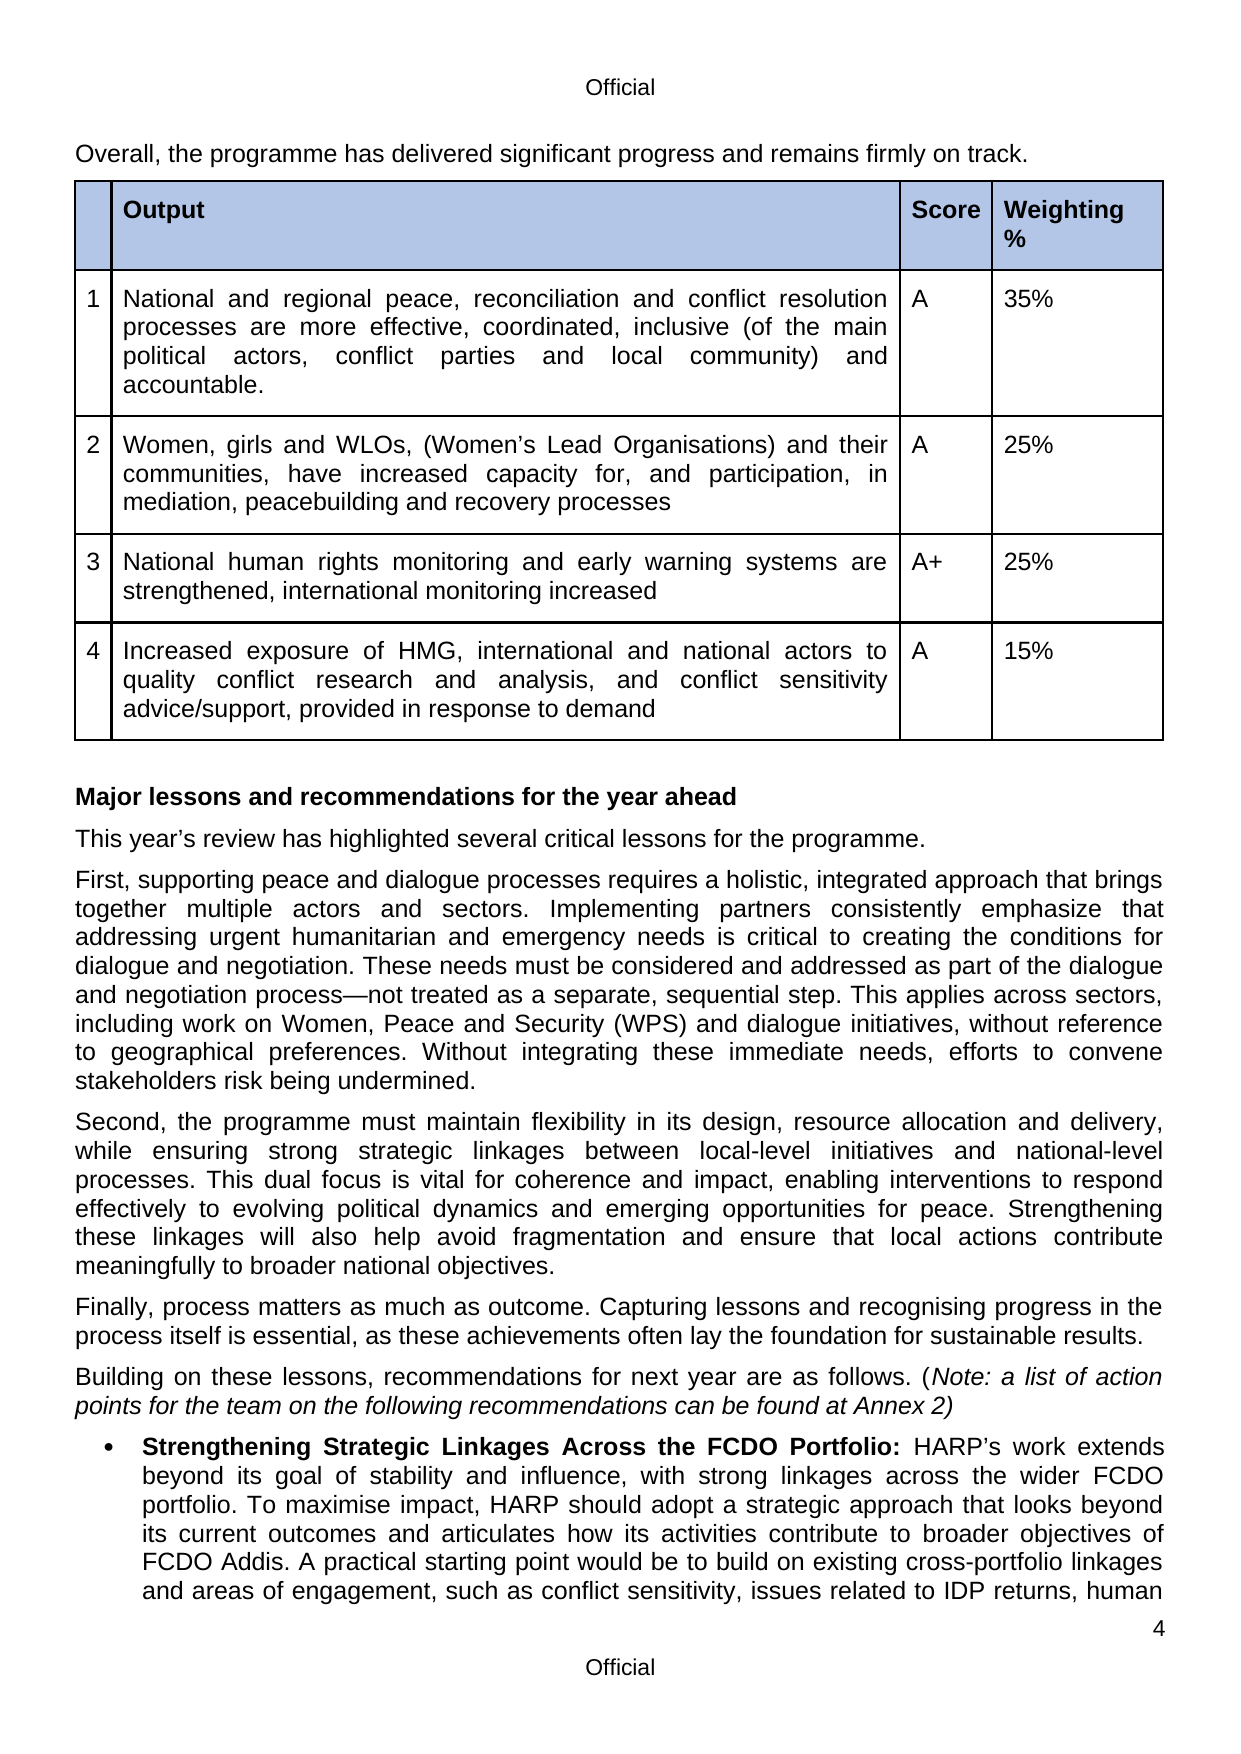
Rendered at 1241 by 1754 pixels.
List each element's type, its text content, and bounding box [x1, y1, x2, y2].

list Strengthening Strategic Linkages Across the FCDO Portfolio: HARP’s work extends beyond its goal of stability and influence, with strong linkages across the wider FCDO portfolio. To maximise impact, HARP should adopt a strategic approach that looks beyond its current outcomes and articulates how its activities contribute to broader objectives of FCDO Addis. A practical starting point would be to build on existing cross-portfolio linkages and areas of engagement, such as conflict sensitivity, issues related to IDP returns, human [104, 1432, 1165, 1605]
table_cell 2 [76, 417, 110, 533]
table_cell A [901, 417, 991, 533]
text Finally, process matters as much as outcome. Capturing lessons and recognising progress in the process itself is essential, as these achievements often lay the foundation for sustainable results. [75, 1292, 1165, 1350]
table_header Output [113, 182, 899, 269]
table_cell National and regional peace, reconciliation and conflict resolution processes are more effective, coordinated, inclusive (of the main political actors, conflict parties and local community) and accountable. [113, 271, 899, 415]
table_header Score [901, 182, 991, 269]
text Building on these lessons, recommendations for next year are as follows. (Note: a list of action points for the team on the following recommendations can be found at Annex 2) [75, 1362, 1165, 1420]
table_cell Women, girls and WLOs, (Women’s Lead Organisations) and their communities, have increased capacity for, and participation, in mediation, peacebuilding and recovery processes [113, 417, 899, 533]
table_cell A+ [901, 535, 991, 621]
table_cell A [901, 271, 991, 415]
table_cell 3 [76, 535, 110, 621]
table_cell National human rights monitoring and early warning systems are strengthened, international monitoring increased [113, 535, 899, 621]
text Major lessons and recommendations for the year ahead [75, 782, 1165, 811]
text Overall, the programme has delivered significant progress and remains firmly on track. [75, 139, 1165, 168]
table_header Weighting % [993, 182, 1162, 269]
table_cell 25% [993, 535, 1162, 621]
text Second, the programme must maintain flexibility in its design, resource allocation and delivery, while ensuring strong strategic linkages between local-level initiatives and national-level processes. This dual focus is vital for coherence and impact, enabling interventions to respond effectively to evolving political dynamics and emerging opportunities for peace. Strengthening these linkages will also help avoid fragmentation and ensure that local actions contribute meaningfully to broader national objectives. [75, 1107, 1165, 1280]
table_cell 15% [993, 624, 1162, 739]
table_cell 4 [76, 624, 110, 739]
table_header [76, 182, 110, 269]
table_cell 1 [76, 271, 110, 415]
table_cell A [901, 624, 991, 739]
text This year’s review has highlighted several critical lessons for the programme. [75, 823, 1165, 852]
text First, supporting peace and dialogue processes requires a holistic, integrated approach that brings together multiple actors and sectors. Implementing partners consistently emphasize that addressing urgent humanitarian and emergency needs is critical to creating the conditions for dialogue and negotiation. These needs must be considered and addressed as part of the dialogue and negotiation process—not treated as a separate, sequential step. This applies across sectors, including work on Women, Peace and Security (WPS) and dialogue initiatives, without reference to geographical preferences. Without integrating these immediate needs, efforts to convene stakeholders risk being undermined. [75, 865, 1165, 1095]
table_cell Increased exposure of HMG, international and national actors to quality conflict research and analysis, and conflict sensitivity advice/support, provided in response to demand [113, 624, 899, 739]
table_cell 35% [993, 271, 1162, 415]
table_cell 25% [993, 417, 1162, 533]
